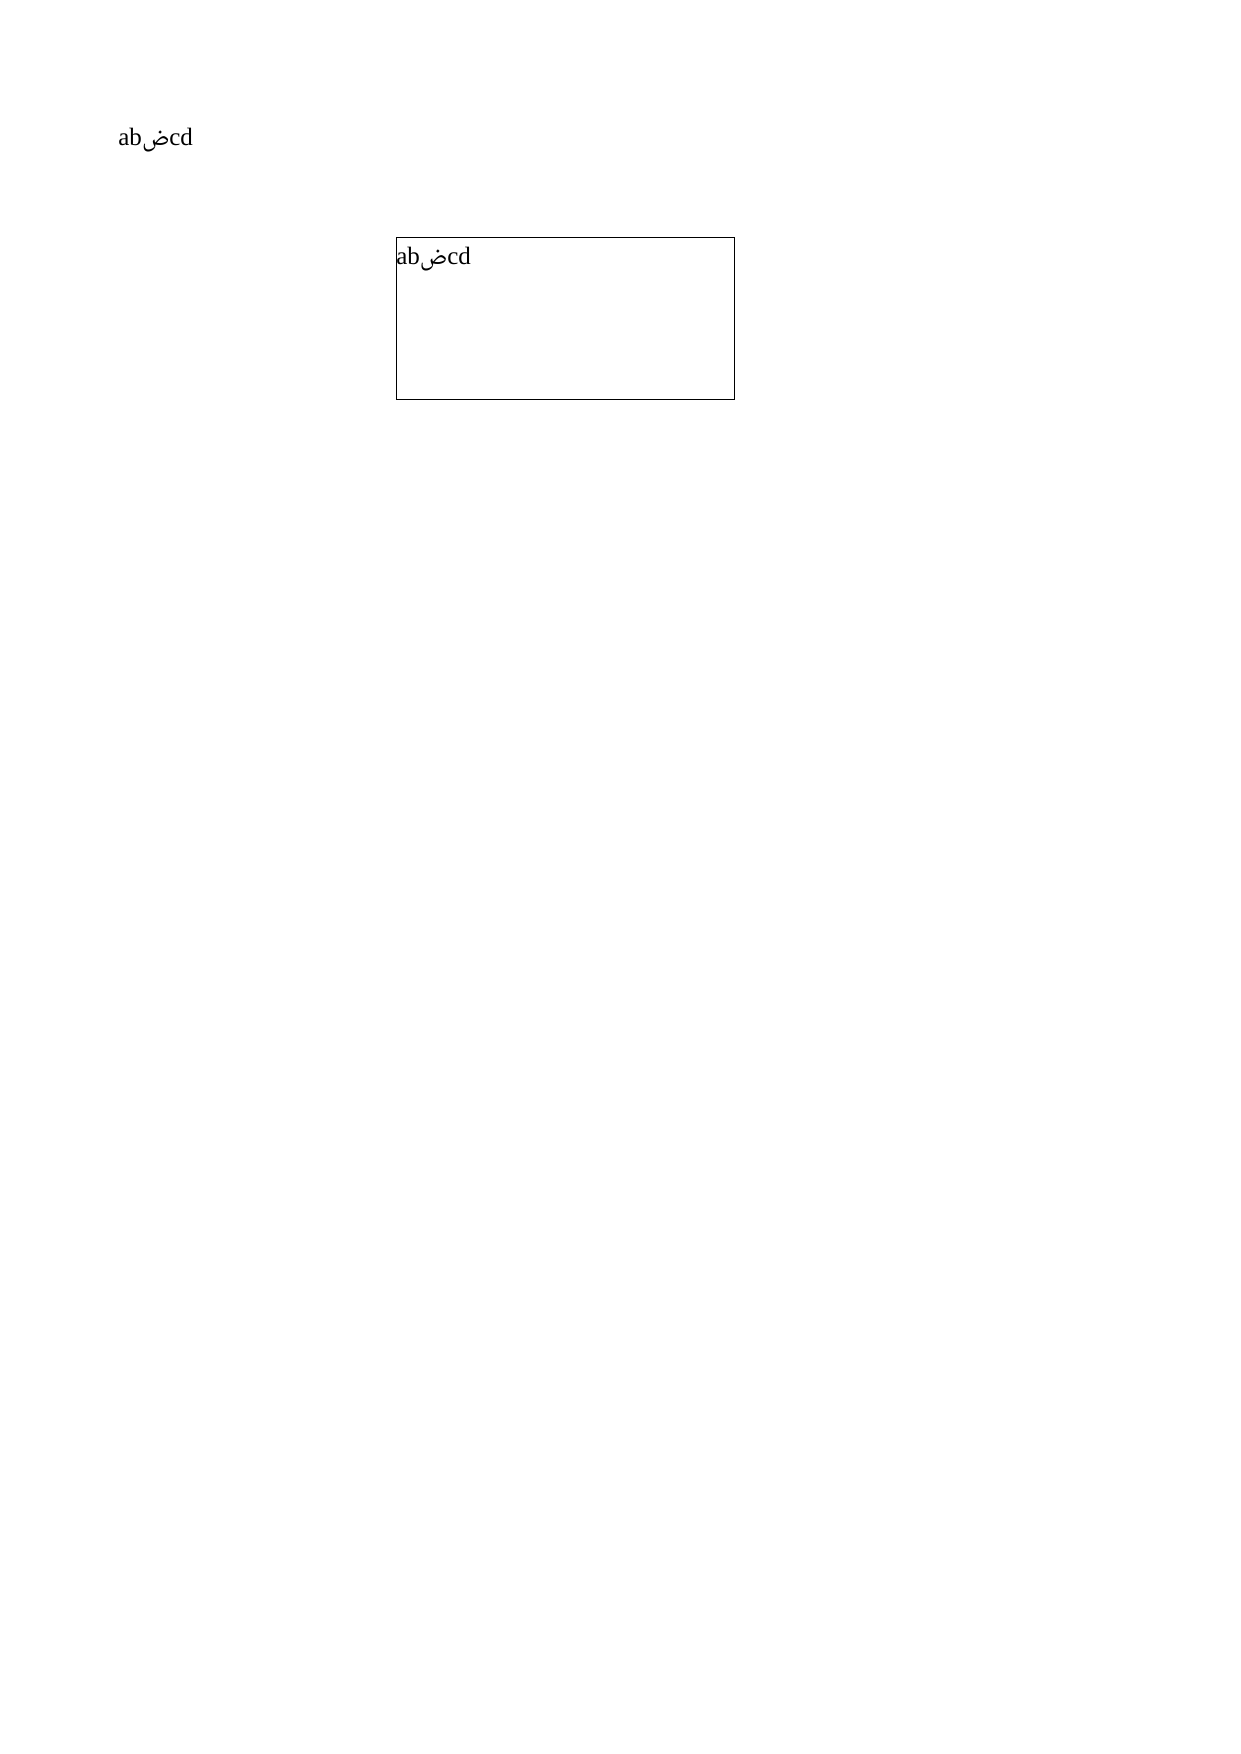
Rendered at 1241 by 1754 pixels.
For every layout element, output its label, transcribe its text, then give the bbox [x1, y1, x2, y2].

text abضcd [118, 118, 1122, 161]
